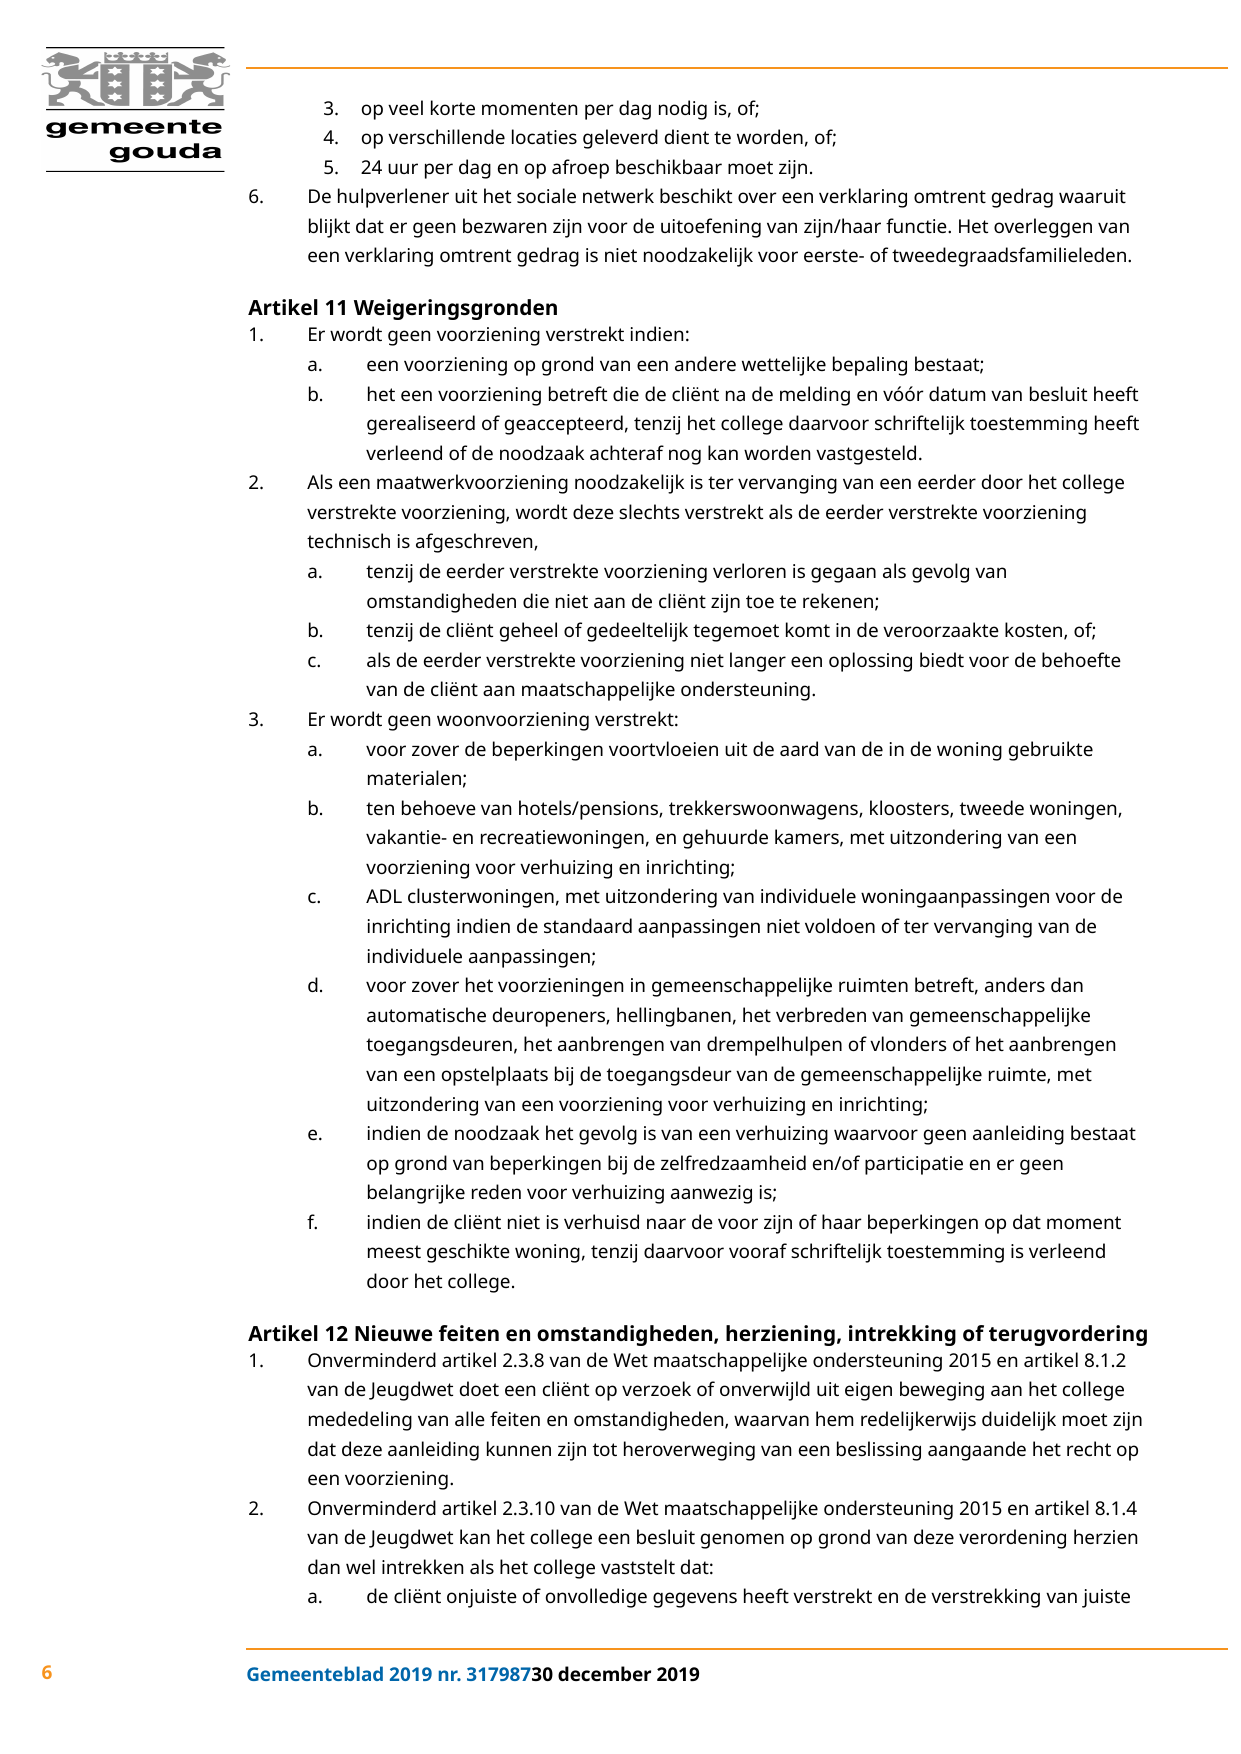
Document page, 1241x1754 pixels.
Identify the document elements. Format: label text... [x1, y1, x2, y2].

list indien de noodzaak het gevolg is van een verhuizing waarvoor geen aanleiding bestaat op grond van beperkingen bij de zelfredzaamheid en/of participatie en er geen belangrijke reden voor verhuizing aanwezig is; [307, 1120, 1152, 1205]
list ten behoeve van hotels/pensions, trekkerswoonwagens, kloosters, tweede woningen, vakantie‐ en recreatiewoningen, en gehuurde kamers, met uitzondering van een voorziening voor verhuizing en inrichting; [307, 795, 1152, 880]
list op veel korte momenten per dag nodig is, of; [323, 95, 1152, 121]
list ADL clusterwoningen, met uitzondering van individuele woningaanpassingen voor de inrichting indien de standaard aanpassingen niet voldoen of ter vervanging van de individuele aanpassingen; [307, 884, 1152, 968]
list indien de cliënt niet is verhuisd naar de voor zijn of haar beperkingen op dat moment meest geschikte woning, tenzij daarvoor vooraf schriftelijk toestemming is verleend door het college. [307, 1209, 1152, 1294]
list Als een maatwerkvoorziening noodzakelijk is ter vervanging van een eerder door het college verstrekte voorziening, wordt deze slechts verstrekt als de eerder verstrekte voorziening technisch is afgeschreven, [248, 469, 1152, 554]
picture [41, 47, 231, 172]
list het een voorziening betreft die de cliënt na de melding en vóór datum van besluit heeft gerealiseerd of geaccepteerd, tenzij het college daarvoor schriftelijk toestemming heeft verleend of de noodzaak achteraf nog kan worden vastgesteld. [307, 381, 1152, 466]
list als de eerder verstrekte voorziening niet langer een oplossing biedt voor de behoefte van de cliënt aan maatschappelijke ondersteuning. [307, 647, 1152, 702]
text Artikel 12 Nieuwe feiten en omstandigheden, herziening, intrekking of terugvordering [248, 1319, 1152, 1347]
list voor zover de beperkingen voortvloeien uit de aard van de in de woning gebruikte materialen; [307, 736, 1152, 791]
list Onverminderd artikel 2.3.8 van de Wet maatschappelijke ondersteuning 2015 en artikel 8.1.2 van de Jeugdwet doet een cliënt op verzoek of onverwijld uit eigen beweging aan het college mededeling van alle feiten en omstandigheden, waarvan hem redelijkerwijs duidelijk moet zijn dat deze aanleiding kunnen zijn tot heroverweging van een beslissing aangaande het recht op een voorziening. [248, 1347, 1152, 1491]
list Er wordt geen woonvoorziening verstrekt: [248, 706, 1152, 732]
list voor zover het voorzieningen in gemeenschappelijke ruimten betreft, anders dan automatische deuropeners, hellingbanen, het verbreden van gemeenschappelijke toegangsdeuren, het aanbrengen van drempelhulpen of vlonders of het aanbrengen van een opstelplaats bij de toegangsdeur van de gemeenschappelijke ruimte, met uitzondering van een voorziening voor verhuizing en inrichting; [307, 972, 1152, 1116]
text Artikel 11 Weigeringsgronden [248, 293, 1152, 322]
list 24 uur per dag en op afroep beschikbaar moet zijn. [323, 154, 1152, 180]
list een voorziening op grond van een andere wettelijke bepaling bestaat; [307, 351, 1152, 377]
list Er wordt geen voorziening verstrekt indien: [248, 322, 1152, 347]
list tenzij de eerder verstrekte voorziening verloren is gegaan als gevolg van omstandigheden die niet aan de cliënt zijn toe te rekenen; [307, 558, 1152, 613]
list de cliënt onjuiste of onvolledige gegevens heeft verstrekt en de verstrekking van juiste [307, 1584, 1152, 1609]
list op verschillende locaties geleverd dient te worden, of; [323, 124, 1152, 150]
list De hulpverlener uit het sociale netwerk beschikt over een verklaring omtrent gedrag waaruit blijkt dat er geen bezwaren zijn voor de uitoefening van zijn/haar functie. Het overleggen van een verklaring omtrent gedrag is niet noodzakelijk voor eerste- of tweedegraadsfamilieleden. [248, 183, 1152, 268]
list tenzij de cliënt geheel of gedeeltelijk tegemoet komt in de veroorzaakte kosten, of; [307, 617, 1152, 643]
list Onverminderd artikel 2.3.10 van de Wet maatschappelijke ondersteuning 2015 en artikel 8.1.4 van de Jeugdwet kan het college een besluit genomen op grond van deze verordening herzien dan wel intrekken als het college vaststelt dat: [248, 1495, 1152, 1580]
